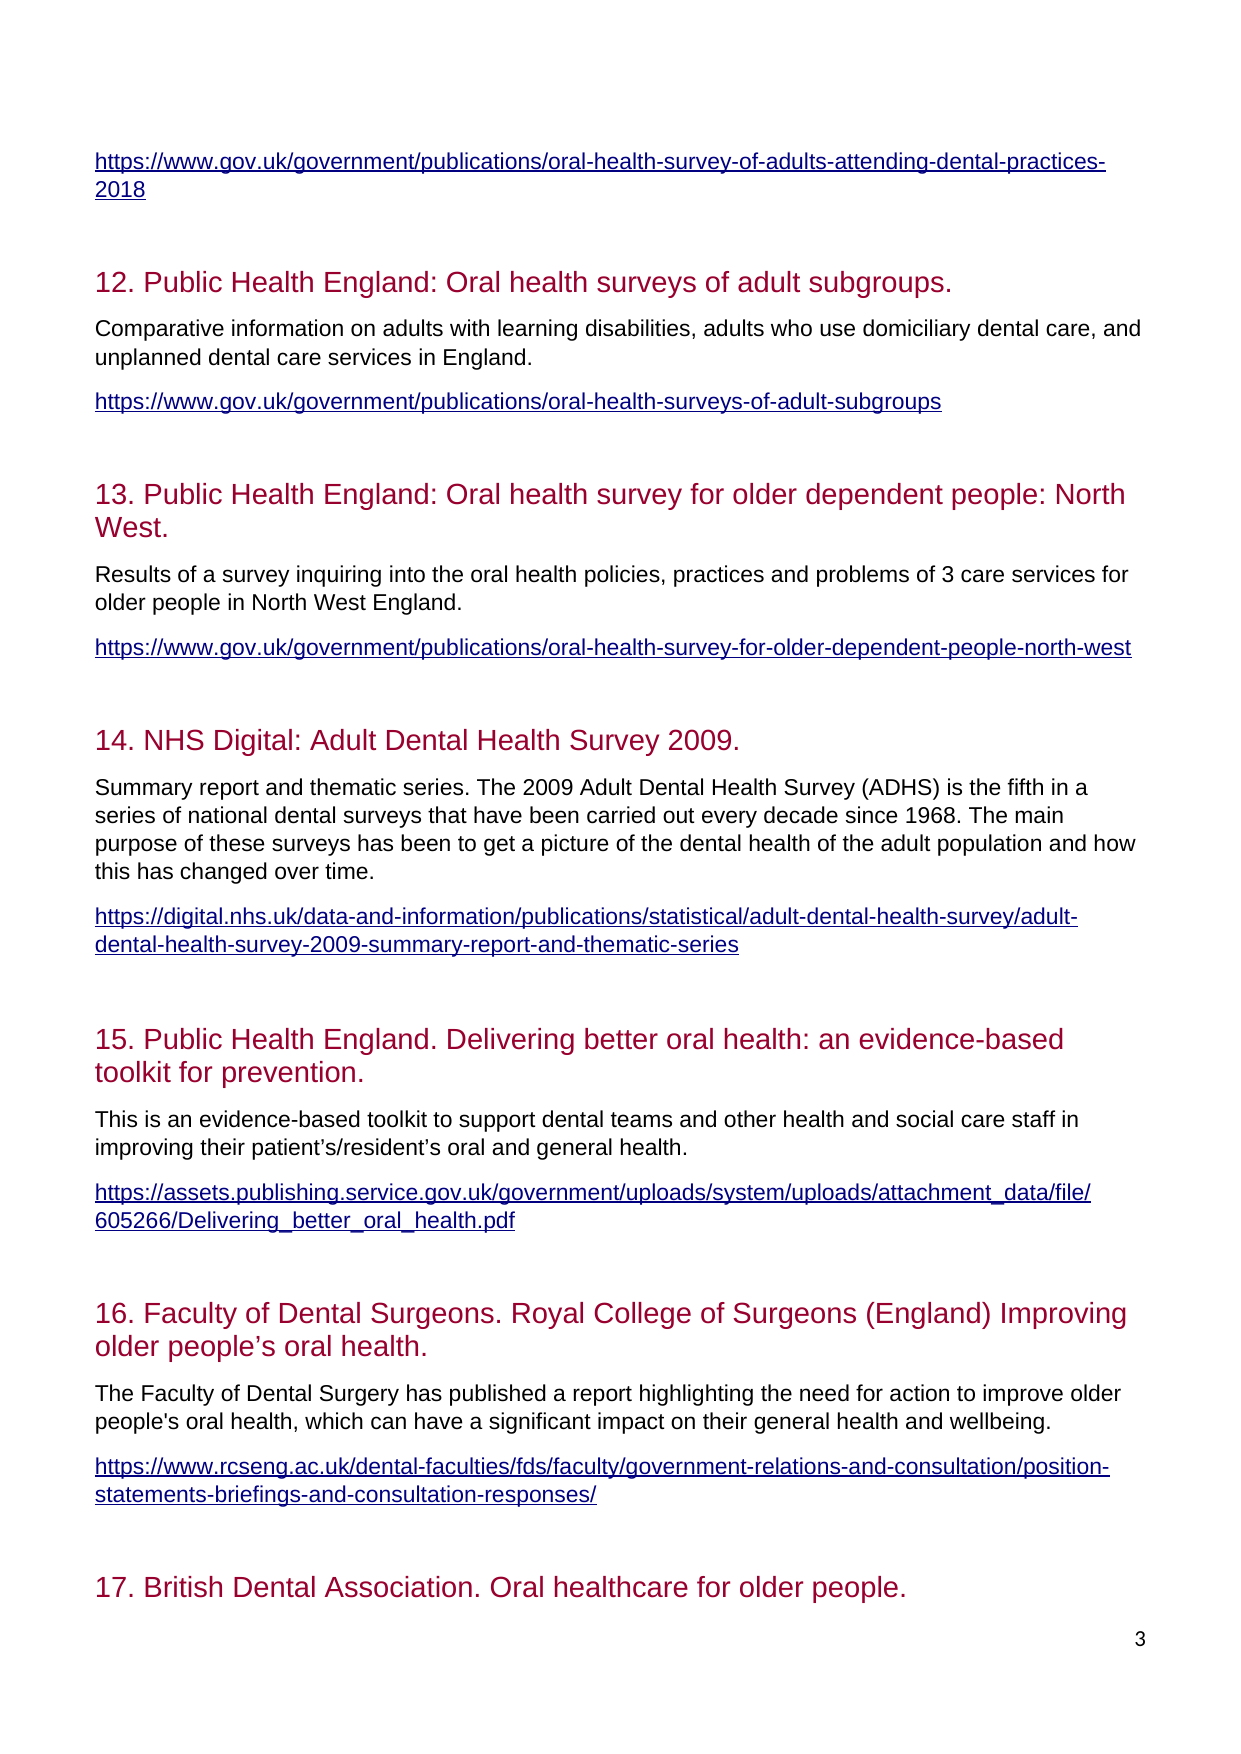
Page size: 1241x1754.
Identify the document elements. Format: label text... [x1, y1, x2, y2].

list This is an evidence-based toolkit to support dental teams and other health and social care staff in improving their patient’s/resident’s oral and general health. [94, 1106, 1146, 1160]
list Summary report and thematic series. The 2009 Adult Dental Health Survey (ADHS) is the fifth in a series of national dental surveys that have been carried out every decade since 1968. The main purpose of these surveys has been to get a picture of the dental health of the adult population and how this has changed over time. [94, 774, 1146, 884]
list https://www.gov.uk/government/publications/oral-health-surveys-of-adult-subgroups [94, 388, 1146, 415]
list https://www.rcseng.ac.uk/dental-faculties/fds/faculty/government-relations-and-consultation/position-statements-briefings-and-consultation-responses/ [94, 1453, 1146, 1507]
list Results of a survey inquiring into the oral health policies, practices and problems of 3 care services for older people in North West England. [94, 561, 1146, 616]
list https://www.gov.uk/government/publications/oral-health-survey-for-older-dependent-people-north-west [94, 634, 1146, 661]
list https://assets.publishing.service.gov.uk/government/uploads/system/uploads/attachment_data/file/605266/Delivering_better_oral_health.pdf [94, 1179, 1146, 1233]
text 16. Faculty of Dental Surgeons. Royal College of Surgeons (England) Improving older people’s oral health. [94, 1296, 1146, 1363]
list The Faculty of Dental Surgery has published a report highlighting the need for action to improve older people's oral health, which can have a significant impact on their general health and wellbeing. [94, 1380, 1146, 1434]
list https://www.gov.uk/government/publications/oral-health-survey-of-adults-attending-dental-practices-2018 [94, 148, 1146, 202]
text 12. Public Health England: Oral health surveys of adult subgroups. [94, 265, 1146, 299]
text 15. Public Health England. Delivering better oral health: an evidence-based toolkit for prevention. [94, 1022, 1146, 1089]
list https://digital.nhs.uk/data-and-information/publications/statistical/adult-dental-health-survey/adult-dental-health-survey-2009-summary-report-and-thematic-series [94, 903, 1146, 957]
text 17. British Dental Association. Oral healthcare for older people. [94, 1570, 1146, 1604]
text 14. NHS Digital: Adult Dental Health Survey 2009. [94, 724, 1146, 757]
list Comparative information on adults with learning disabilities, adults who use domiciliary dental care, and unplanned dental care services in England. [94, 315, 1146, 370]
text 13. Public Health England: Oral health survey for older dependent people: North West. [94, 478, 1146, 544]
